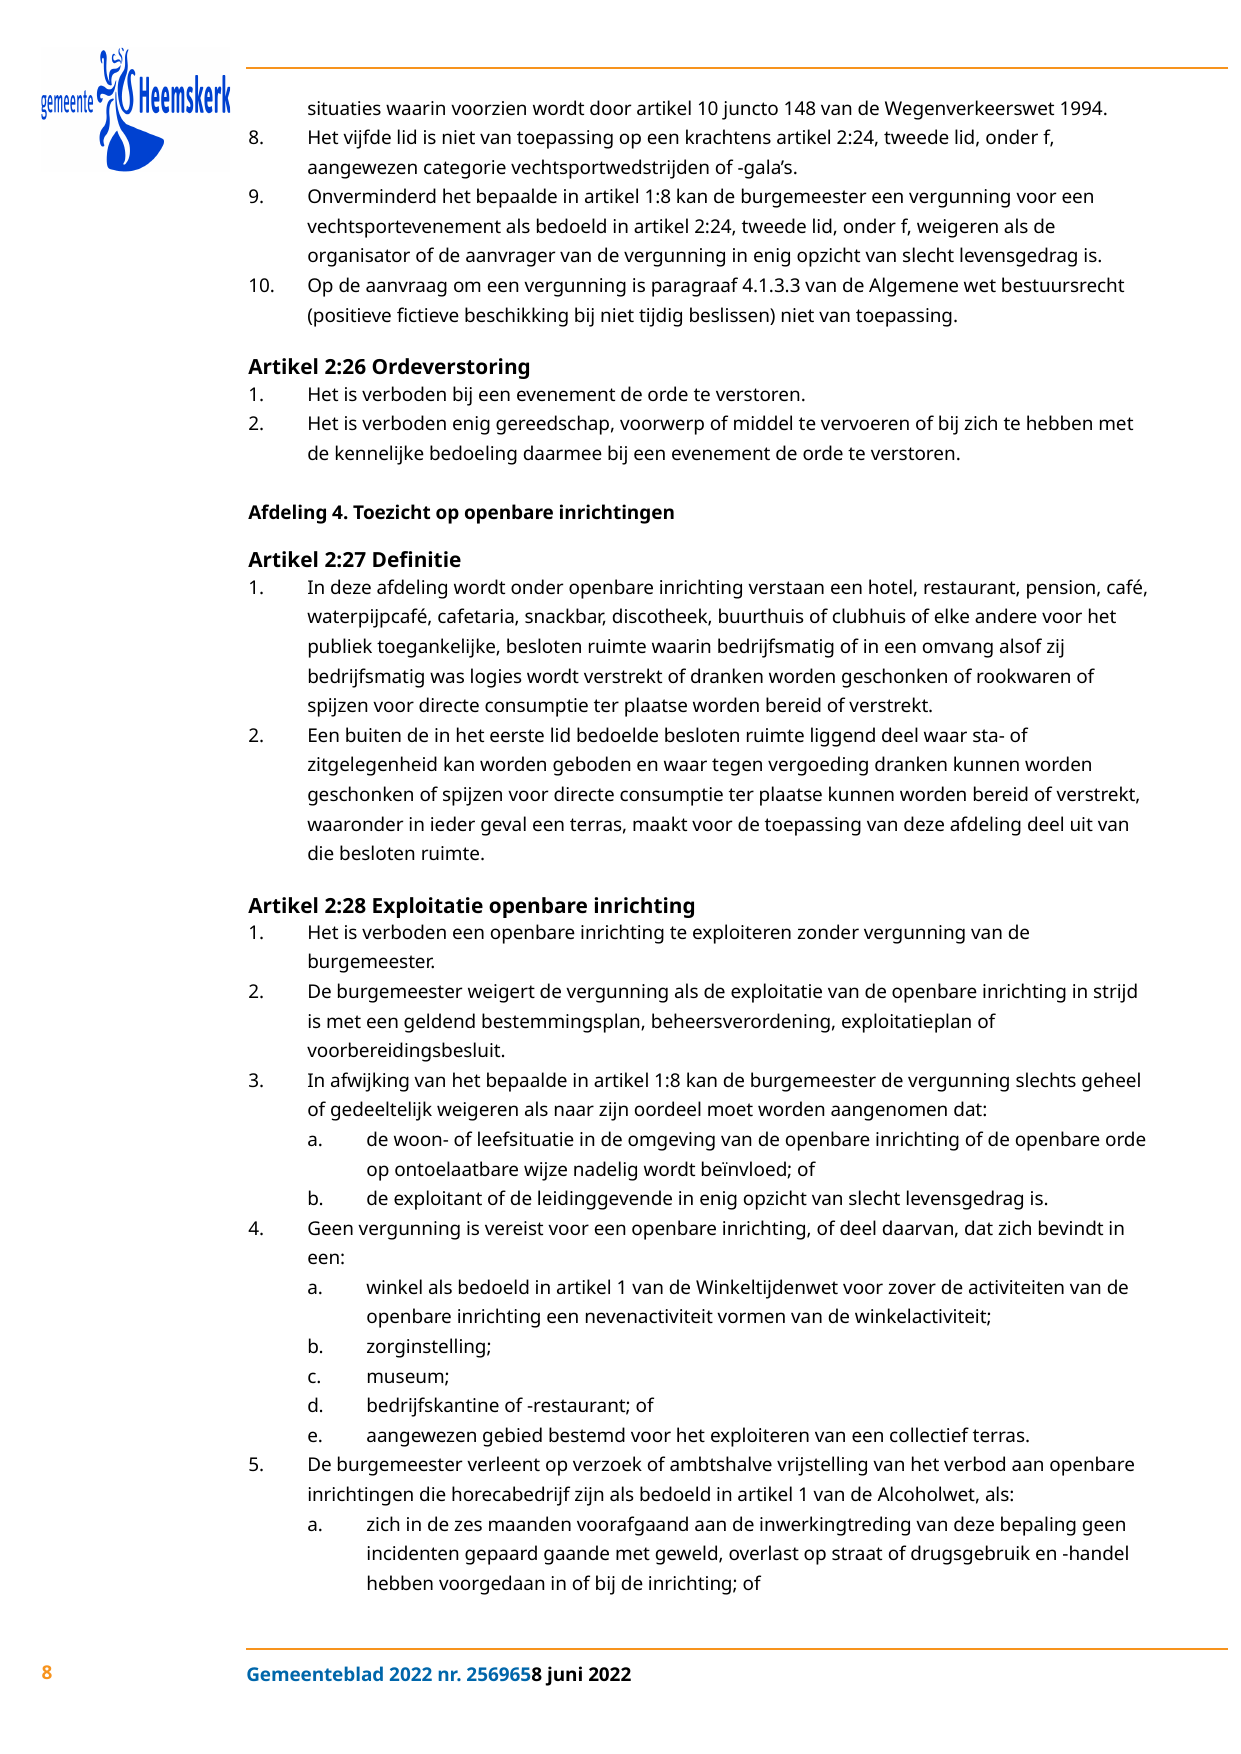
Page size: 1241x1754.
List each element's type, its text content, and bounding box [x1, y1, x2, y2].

list De burgemeester weigert de vergunning als de exploitatie van de openbare inrichting in strijd is met een geldend bestemmingsplan, beheersverordening, exploitatieplan of voorbereidingsbesluit. [248, 978, 1152, 1063]
text Artikel 2:28 Exploitatie openbare inrichting [248, 891, 1152, 919]
list museum; [307, 1363, 1152, 1389]
text Artikel 2:27 Definitie [248, 546, 1152, 574]
list Onverminderd het bepaalde in artikel 1:8 kan de burgemeester een vergunning voor een vechtsportevenement als bedoeld in artikel 2:24, tweede lid, onder f, weigeren als de organisator of de aanvrager van de vergunning in enig opzicht van slecht levensgedrag is. [248, 183, 1152, 268]
list Op de aanvraag om een vergunning is paragraaf 4.1.3.3 van de Algemene wet bestuursrecht (positieve fictieve beschikking bij niet tijdig beslissen) niet van toepassing. [248, 272, 1152, 328]
text Afdeling 4. Toezicht op openbare inrichtingen [248, 499, 1152, 525]
list zorginstelling; [307, 1333, 1152, 1359]
list Een buiten de in het eerste lid bedoelde besloten ruimte liggend deel waar sta- of zitgelegenheid kan worden geboden en waar tegen vergoeding dranken kunnen worden geschonken of spijzen voor directe consumptie ter plaatse kunnen worden bereid of verstrekt, waaronder in ieder geval een terras, maakt voor de toepassing van deze afdeling deel uit van die besloten ruimte. [248, 722, 1152, 866]
list de woon- of leefsituatie in de omgeving van de openbare inrichting of de openbare orde op ontoelaatbare wijze nadelig wordt beïnvloed; of [307, 1126, 1152, 1182]
list Geen vergunning is vereist voor een openbare inrichting, of deel daarvan, dat zich bevindt in een: [248, 1215, 1152, 1270]
list Het is verboden bij een evenement de orde te verstoren. [248, 381, 1152, 406]
picture [41, 47, 231, 172]
list In afwijking van het bepaalde in artikel 1:8 kan de burgemeester de vergunning slechts geheel of gedeeltelijk weigeren als naar zijn oordeel moet worden aangenomen dat: [248, 1067, 1152, 1122]
list Het is verboden een openbare inrichting te exploiteren zonder vergunning van de burgemeester. [248, 919, 1152, 974]
list de exploitant of de leidinggevende in enig opzicht van slecht levensgedrag is. [307, 1185, 1152, 1211]
list aangewezen gebied bestemd voor het exploiteren van een collectief terras. [307, 1422, 1152, 1448]
list De burgemeester verleent op verzoek of ambtshalve vrijstelling van het verbod aan openbare inrichtingen die horecabedrijf zijn als bedoeld in artikel 1 van de Alcoholwet, als: [248, 1452, 1152, 1507]
list Het is verboden enig gereedschap, voorwerp of middel te vervoeren of bij zich te hebben met de kennelijke bedoeling daarmee bij een evenement de orde te verstoren. [248, 410, 1152, 466]
text Artikel 2:26 Ordeverstoring [248, 352, 1152, 381]
list winkel als bedoeld in artikel 1 van de Winkeltijdenwet voor zover de activiteiten van de openbare inrichting een nevenactiviteit vormen van de winkelactiviteit; [307, 1274, 1152, 1329]
list In deze afdeling wordt onder openbare inrichting verstaan een hotel, restaurant, pension, café, waterpijpcafé, cafetaria, snackbar, discotheek, buurthuis of clubhuis of elke andere voor het publiek toegankelijke, besloten ruimte waarin bedrijfsmatig of in een omvang alsof zij bedrijfsmatig was logies wordt verstrekt of dranken worden geschonken of rookwaren of spijzen voor directe consumptie ter plaatse worden bereid of verstrekt. [248, 574, 1152, 718]
list bedrijfskantine of -restaurant; of [307, 1392, 1152, 1418]
list zich in de zes maanden voorafgaand aan de inwerkingtreding van deze bepaling geen incidenten gepaard gaande met geweld, overlast op straat of drugsgebruik en -handel hebben voorgedaan in of bij de inrichting; of [307, 1511, 1152, 1596]
list Het vijfde lid is niet van toepassing op een krachtens artikel 2:24, tweede lid, onder f, aangewezen categorie vechtsportwedstrijden of -gala’s. [248, 124, 1152, 180]
list situaties waarin voorzien wordt door artikel 10 juncto 148 van de Wegenverkeerswet 1994. [248, 95, 1152, 121]
